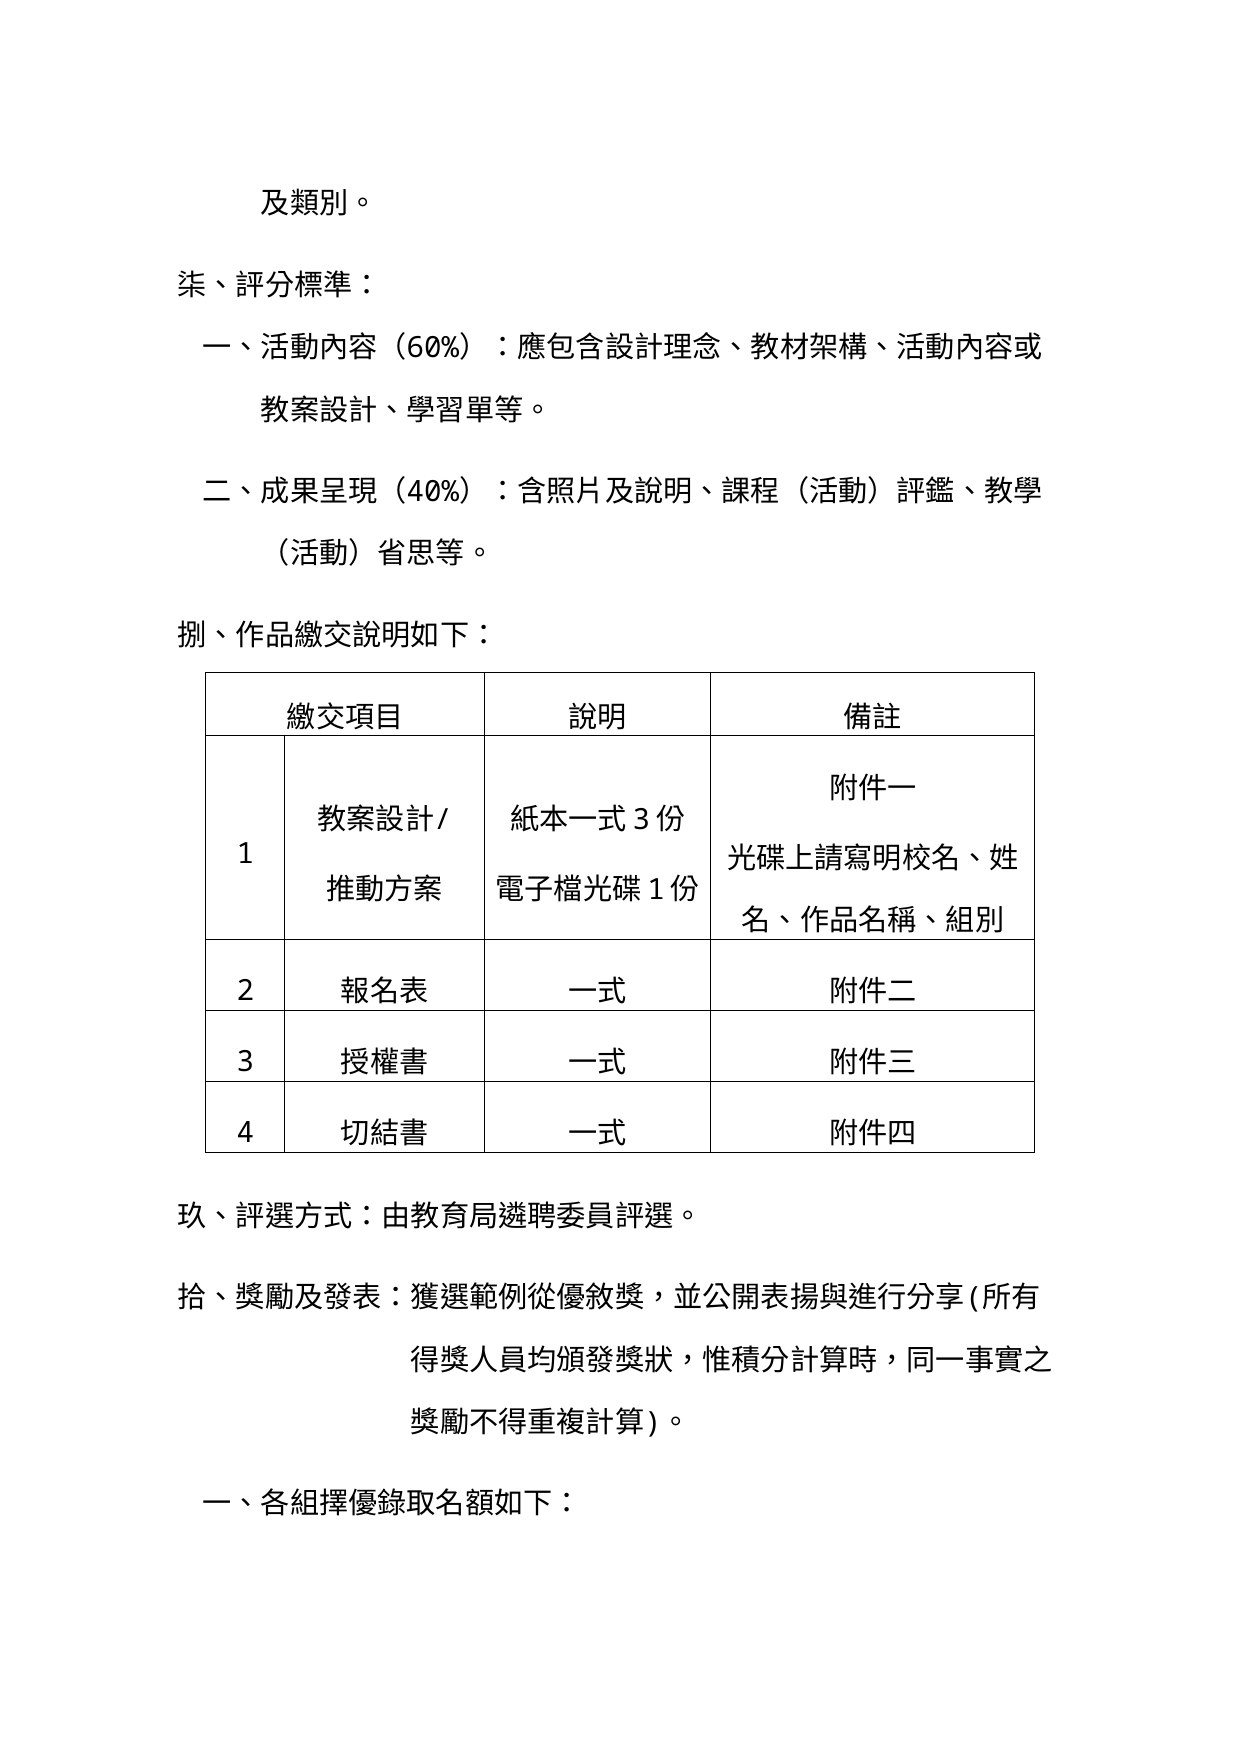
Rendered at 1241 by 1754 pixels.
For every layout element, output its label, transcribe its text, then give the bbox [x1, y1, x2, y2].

table_cell 附件一 光碟上請寫明校名、姓名、作品名稱、組別 [711, 736, 1034, 939]
table_cell 1 [206, 736, 284, 939]
table_cell 附件四 [711, 1082, 1034, 1152]
table_cell 報名表 [285, 940, 484, 1010]
table_header 說明 [485, 673, 710, 735]
table_cell 4 [206, 1082, 284, 1152]
table_cell 附件二 [711, 940, 1034, 1010]
text 拾、獎勵及發表：獲選範例從優敘獎，並公開表揚與進行分享(所有得獎人員均頒發獎狀，惟積分計算時，同一事實之獎勵不得重複計算)。 [177, 1253, 1063, 1441]
table_cell 一式 [485, 940, 710, 1010]
text 及類別。 [202, 159, 1063, 222]
table_header 繳交項目 [206, 673, 484, 735]
text 二、成果呈現（40%）：含照片及說明、課程（活動）評鑑、教學（活動）省思等。 [202, 447, 1063, 572]
table_cell 2 [206, 940, 284, 1010]
table_cell 3 [206, 1011, 284, 1081]
table_header 備註 [711, 673, 1034, 735]
text 捌、作品繳交說明如下： [177, 591, 1063, 653]
text 玖、評選方式：由教育局遴聘委員評選。 [177, 1172, 1063, 1234]
table_cell 附件三 [711, 1011, 1034, 1081]
table_cell 切結書 [285, 1082, 484, 1152]
text 柒、評分標準： [177, 241, 1063, 303]
table_cell 紙本一式3份 電子檔光碟1份 [485, 736, 710, 939]
table_cell 一式 [485, 1011, 710, 1081]
table_cell 教案設計/ 推動方案 [285, 736, 484, 939]
table_cell 授權書 [285, 1011, 484, 1081]
text 一、各組擇優錄取名額如下： [202, 1459, 1063, 1522]
text 一、活動內容（60%）：應包含設計理念、教材架構、活動內容或教案設計、學習單等。 [202, 303, 1063, 428]
table_cell 一式 [485, 1082, 710, 1152]
